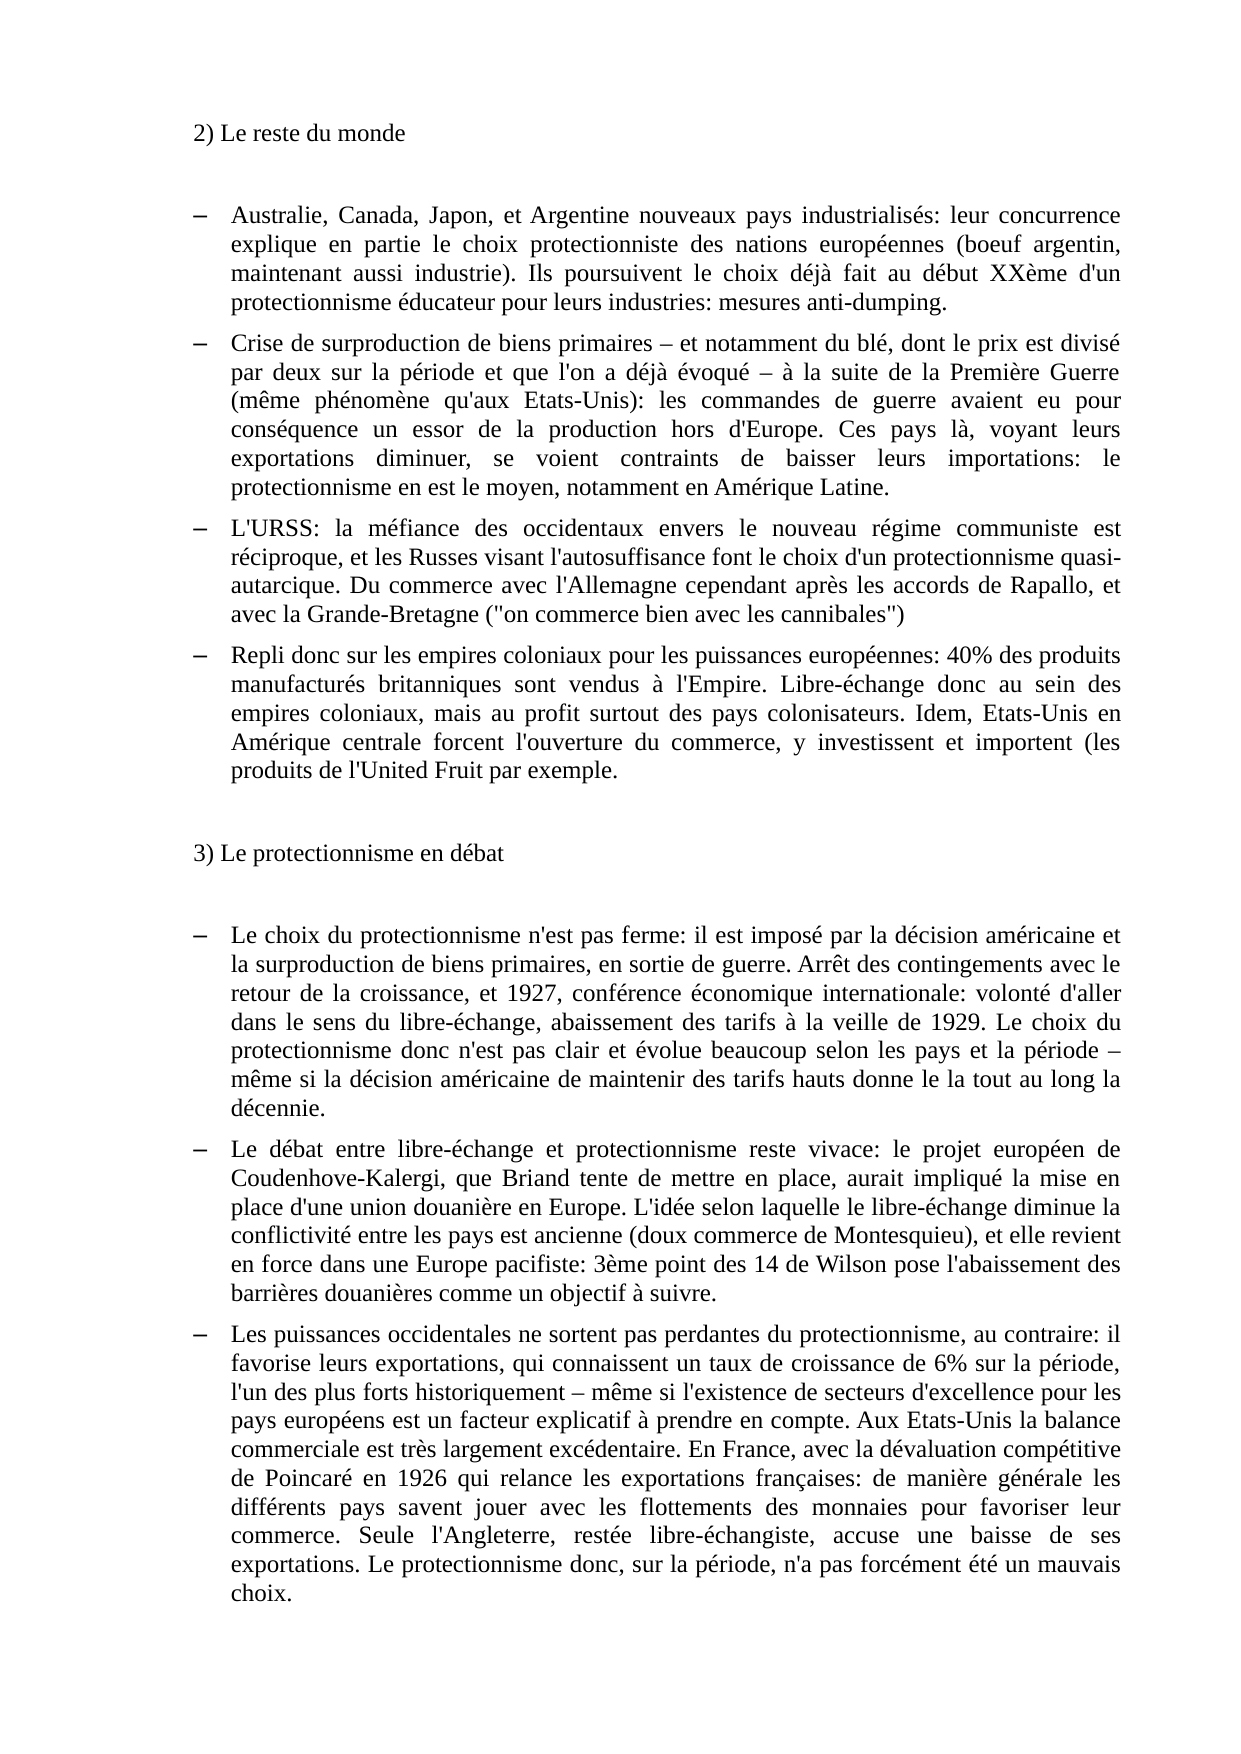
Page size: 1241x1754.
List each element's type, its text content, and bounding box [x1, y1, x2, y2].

list Les puissances occidentales ne sortent pas perdantes du protectionnisme, au contraire: il favorise leurs exportations, qui connaissent un taux de croissance de 6% sur la période, l'un des plus forts historiquement – même si l'existence de secteurs d'excellence pour les pays européens est un facteur explicatif à prendre en compte. Aux Etats-Unis la balance commerciale est très largement excédentaire. En France, avec la dévaluation compétitive de Poincaré en 1926 qui relance les exportations françaises: de manière générale les différents pays savent jouer avec les flottements des monnaies pour favoriser leur commerce. Seule l'Angleterre, restée libre-échangiste, accuse une baisse de ses exportations. Le protectionnisme donc, sur la période, n'a pas forcément été un mauvais choix. [193, 1319, 1122, 1607]
list 3) Le protectionnisme en débat [156, 838, 1122, 867]
list Crise de surproduction de biens primaires – et notamment du blé, dont le prix est divisé par deux sur la période et que l'on a déjà évoqué – à la suite de la Première Guerre (même phénomène qu'aux Etats-Unis): les commandes de guerre avaient eu pour conséquence un essor de la production hors d'Europe. Ces pays là, voyant leurs exportations diminuer, se voient contraints de baisser leurs importations: le protectionnisme en est le moyen, notamment en Amérique Latine. [193, 328, 1122, 501]
list 2) Le reste du monde [156, 118, 1122, 147]
list Australie, Canada, Japon, et Argentine nouveaux pays industrialisés: leur concurrence explique en partie le choix protectionniste des nations européennes (boeuf argentin, maintenant aussi industrie). Ils poursuivent le choix déjà fait au début XXème d'un protectionnisme éducateur pour leurs industries: mesures anti-dumping. [193, 201, 1122, 316]
list L'URSS: la méfiance des occidentaux envers le nouveau régime communiste est réciproque, et les Russes visant l'autosuffisance font le choix d'un protectionnisme quasi-autarcique. Du commerce avec l'Allemagne cependant après les accords de Rapallo, et avec la Grande-Bretagne ("on commerce bien avec les cannibales") [193, 513, 1122, 628]
list Le débat entre libre-échange et protectionnisme reste vivace: le projet européen de Coudenhove-Kalergi, que Briand tente de mettre en place, aurait impliqué la mise en place d'une union douanière en Europe. L'idée selon laquelle le libre-échange diminue la conflictivité entre les pays est ancienne (doux commerce de Montesquieu), et elle revient en force dans une Europe pacifiste: 3ème point des 14 de Wilson pose l'abaissement des barrières douanières comme un objectif à suivre. [193, 1134, 1122, 1307]
list Le choix du protectionnisme n'est pas ferme: il est imposé par la décision américaine et la surproduction de biens primaires, en sortie de guerre. Arrêt des contingements avec le retour de la croissance, et 1927, conférence économique internationale: volonté d'aller dans le sens du libre-échange, abaissement des tarifs à la veille de 1929. Le choix du protectionnisme donc n'est pas clair et évolue beaucoup selon les pays et la période – même si la décision américaine de maintenir des tarifs hauts donne le la tout au long la décennie. [193, 921, 1122, 1122]
list Repli donc sur les empires coloniaux pour les puissances européennes: 40% des produits manufacturés britanniques sont vendus à l'Empire. Libre-échange donc au sein des empires coloniaux, mais au profit surtout des pays colonisateurs. Idem, Etats-Unis en Amérique centrale forcent l'ouverture du commerce, y investissent et importent (les produits de l'United Fruit par exemple. [193, 641, 1122, 784]
